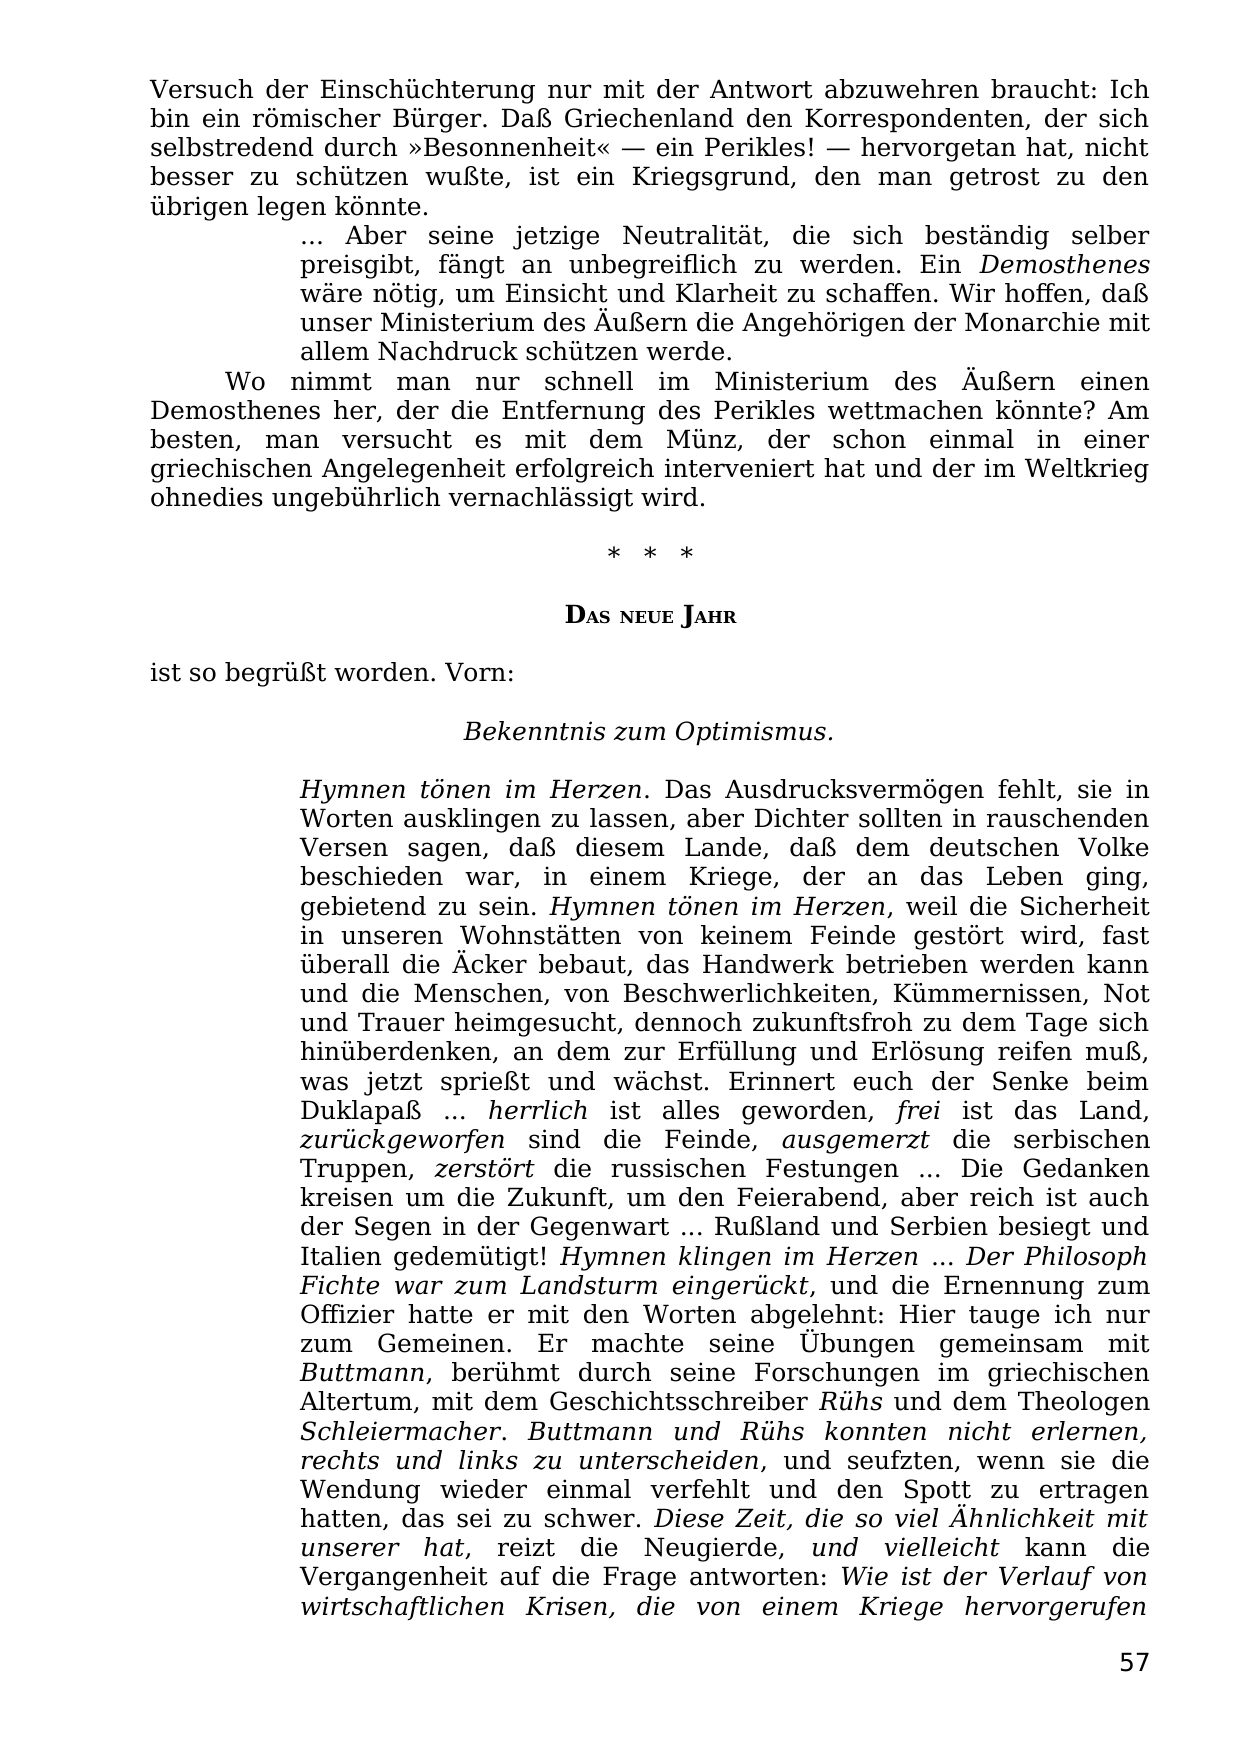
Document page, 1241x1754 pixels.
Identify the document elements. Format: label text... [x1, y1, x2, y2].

text * * * [150, 542, 1151, 571]
text Wo nimmt man nur schnell im Ministerium des Äußern einen Demosthenes her, der die Entfernung des Perikles wettmachen könnte? Am besten, man versucht es mit dem Münz, der schon einmal in einer griechischen Angelegenheit erfolgreich interveniert hat und der im Weltkrieg ohnedies ungebührlich vernachlässigt wird. [150, 367, 1151, 512]
text ist so begrüßt worden. Vorn: [150, 658, 1151, 687]
text ... Aber seine jetzige Neutralität, die sich beständig selber preisgibt, fängt an unbegreiflich zu werden. Ein Demosthenes wäre nötig, um Einsicht und Klarheit zu schaffen. Wir hoffen, daß unser Ministerium des Äußern die Angehörigen der Monarchie mit allem Nachdruck schützen werde. [300, 221, 1151, 367]
text Hymnen tönen im Herzen. Das Ausdrucksvermögen fehlt, sie in Worten ausklingen zu lassen, aber Dichter sollten in rauschenden Versen sagen, daß diesem Lande, daß dem deutschen Volke beschieden war, in einem Kriege, der an das Leben ging, gebietend zu sein. Hymnen tönen im Herzen, weil die Sicherheit in unseren Wohnstätten von keinem Feinde gestört wird, fast überall die Äcker bebaut, das Handwerk betrieben werden kann und die Menschen, von Beschwerlichkeiten, Kümmernissen, Not und Trauer heimgesucht, dennoch zukunftsfroh zu dem Tage sich hinüberdenken, an dem zur Erfüllung und Erlösung reifen muß, was jetzt sprießt und wächst. Erinnert euch der Senke beim Duklapaß ... herrlich ist alles geworden, frei ist das Land, zurückgeworfen sind die Feinde, ausgemerzt die serbischen Truppen, zerstört die russischen Festungen ... Die Gedanken kreisen um die Zukunft, um den Feierabend, aber reich ist auch der Segen in der Gegenwart ... Rußland und Serbien besiegt und Italien gedemütigt! Hymnen klingen im Herzen ... Der Philosoph Fichte war zum Landsturm eingerückt, und die Ernennung zum Offizier hatte er mit den Worten abgelehnt: Hier tauge ich nur zum Gemeinen. Er machte seine Übungen gemeinsam mit Buttmann, berühmt durch seine Forschungen im griechischen Altertum, mit dem Geschichtsschreiber Rühs und dem Theologen Schleiermacher. Buttmann und Rühs konnten nicht erlernen, rechts und links zu unterscheiden, und seufzten, wenn sie die Wendung wieder einmal verfehlt und den Spott zu ertragen hatten, das sei zu schwer. Diese Zeit, die so viel Ähnlichkeit mit unserer hat, reizt die Neugierde, und vielleicht kann die Vergangenheit auf die Frage antworten: Wie ist der Verlauf von wirtschaftlichen Krisen, die von einem Kriege hervorgerufen [300, 775, 1151, 1621]
text Versuch der Einschüchterung nur mit der Antwort abzuwehren braucht: Ich bin ein römischer Bürger. Daß Griechenland den Korrespondenten, der sich selbstredend durch »Besonnenheit« — ein Perikles! — hervorgetan hat, nicht besser zu schützen wußte, ist ein Kriegsgrund, den man getrost zu den übrigen legen könnte. [150, 75, 1151, 221]
text Das neue Jahr [150, 571, 1151, 629]
text Bekenntnis zum Optimismus. [150, 717, 1151, 746]
